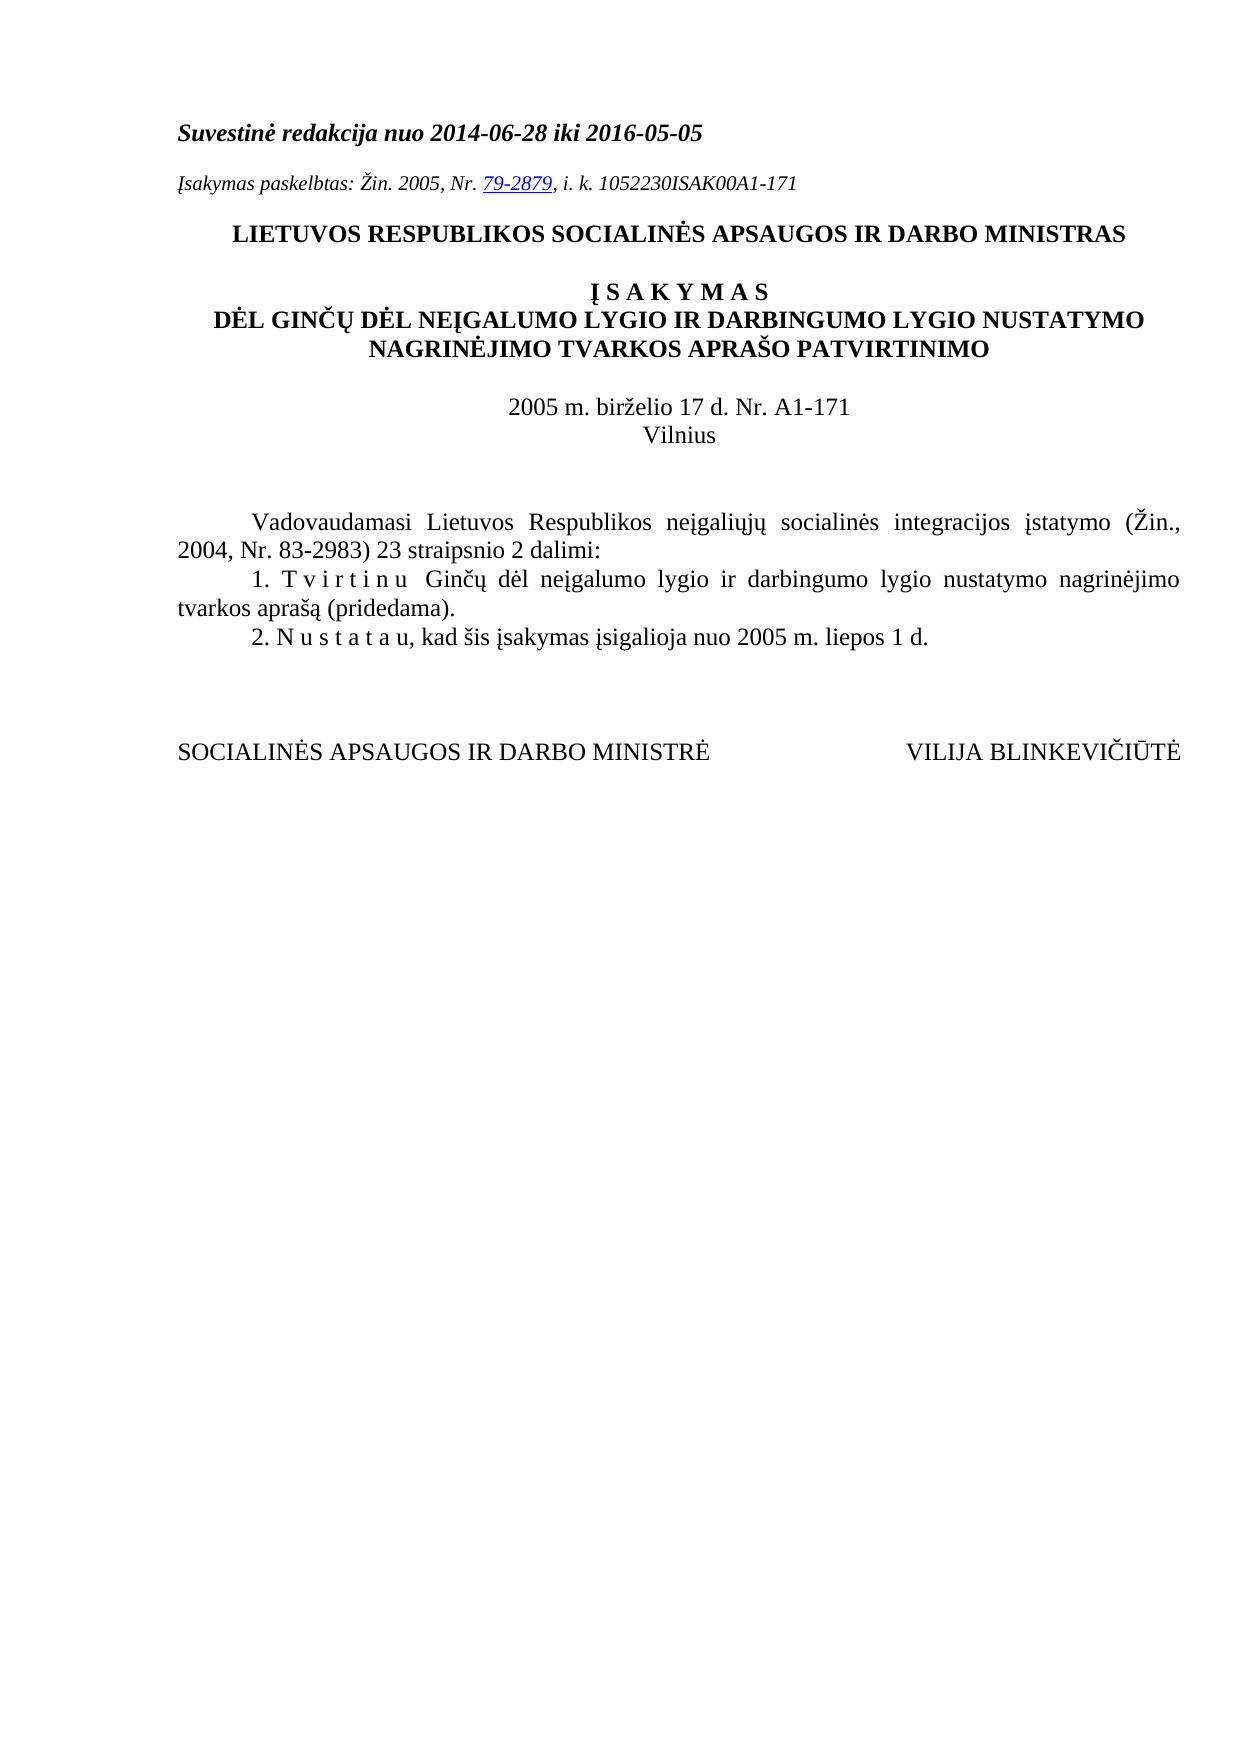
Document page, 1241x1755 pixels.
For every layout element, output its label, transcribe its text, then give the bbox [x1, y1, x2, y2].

text Suvestinė redakcija nuo 2014-06-28 iki 2016-05-05 [177, 118, 1181, 147]
text 1. Tvirtinu Ginčų dėl neįgalumo lygio ir darbingumo lygio nustatymo nagrinėjimo tvarkos aprašą (pridedama). [177, 564, 1181, 622]
text Vadovaudamasi Lietuvos Respublikos neįgaliųjų socialinės integracijos įstatymo (Žin., 2004, Nr. 83-2983) 23 straipsnio 2 dalimi: [177, 507, 1181, 564]
text LIETUVOS RESPUBLIKOS SOCIALINĖS APSAUGOS IR DARBO MINISTRAS [177, 219, 1181, 248]
text Vilnius [177, 420, 1181, 449]
text 2. Nustatau, kad šis įsakymas įsigalioja nuo 2005 m. liepos 1 d. [177, 622, 1181, 650]
text DĖL GINČŲ DĖL NEĮGALUMO LYGIO IR DARBINGUMO LYGIO NUSTATYMO NAGRINĖJIMO TVARKOS APRAŠO PATVIRTINIMO [177, 305, 1181, 363]
text 2005 m. birželio 17 d. Nr. A1-171 [177, 392, 1181, 420]
text Įsakymas paskelbtas: Žin. 2005, Nr. 79-2879, i. k. 1052230ISAK00A1-171 [177, 171, 1181, 195]
text SOCIALINĖS APSAUGOS IR DARBO MINISTRĖ VILIJA BLINKEVIČIŪTĖ [177, 737, 1181, 765]
text Į S A K Y M A S [177, 277, 1181, 305]
